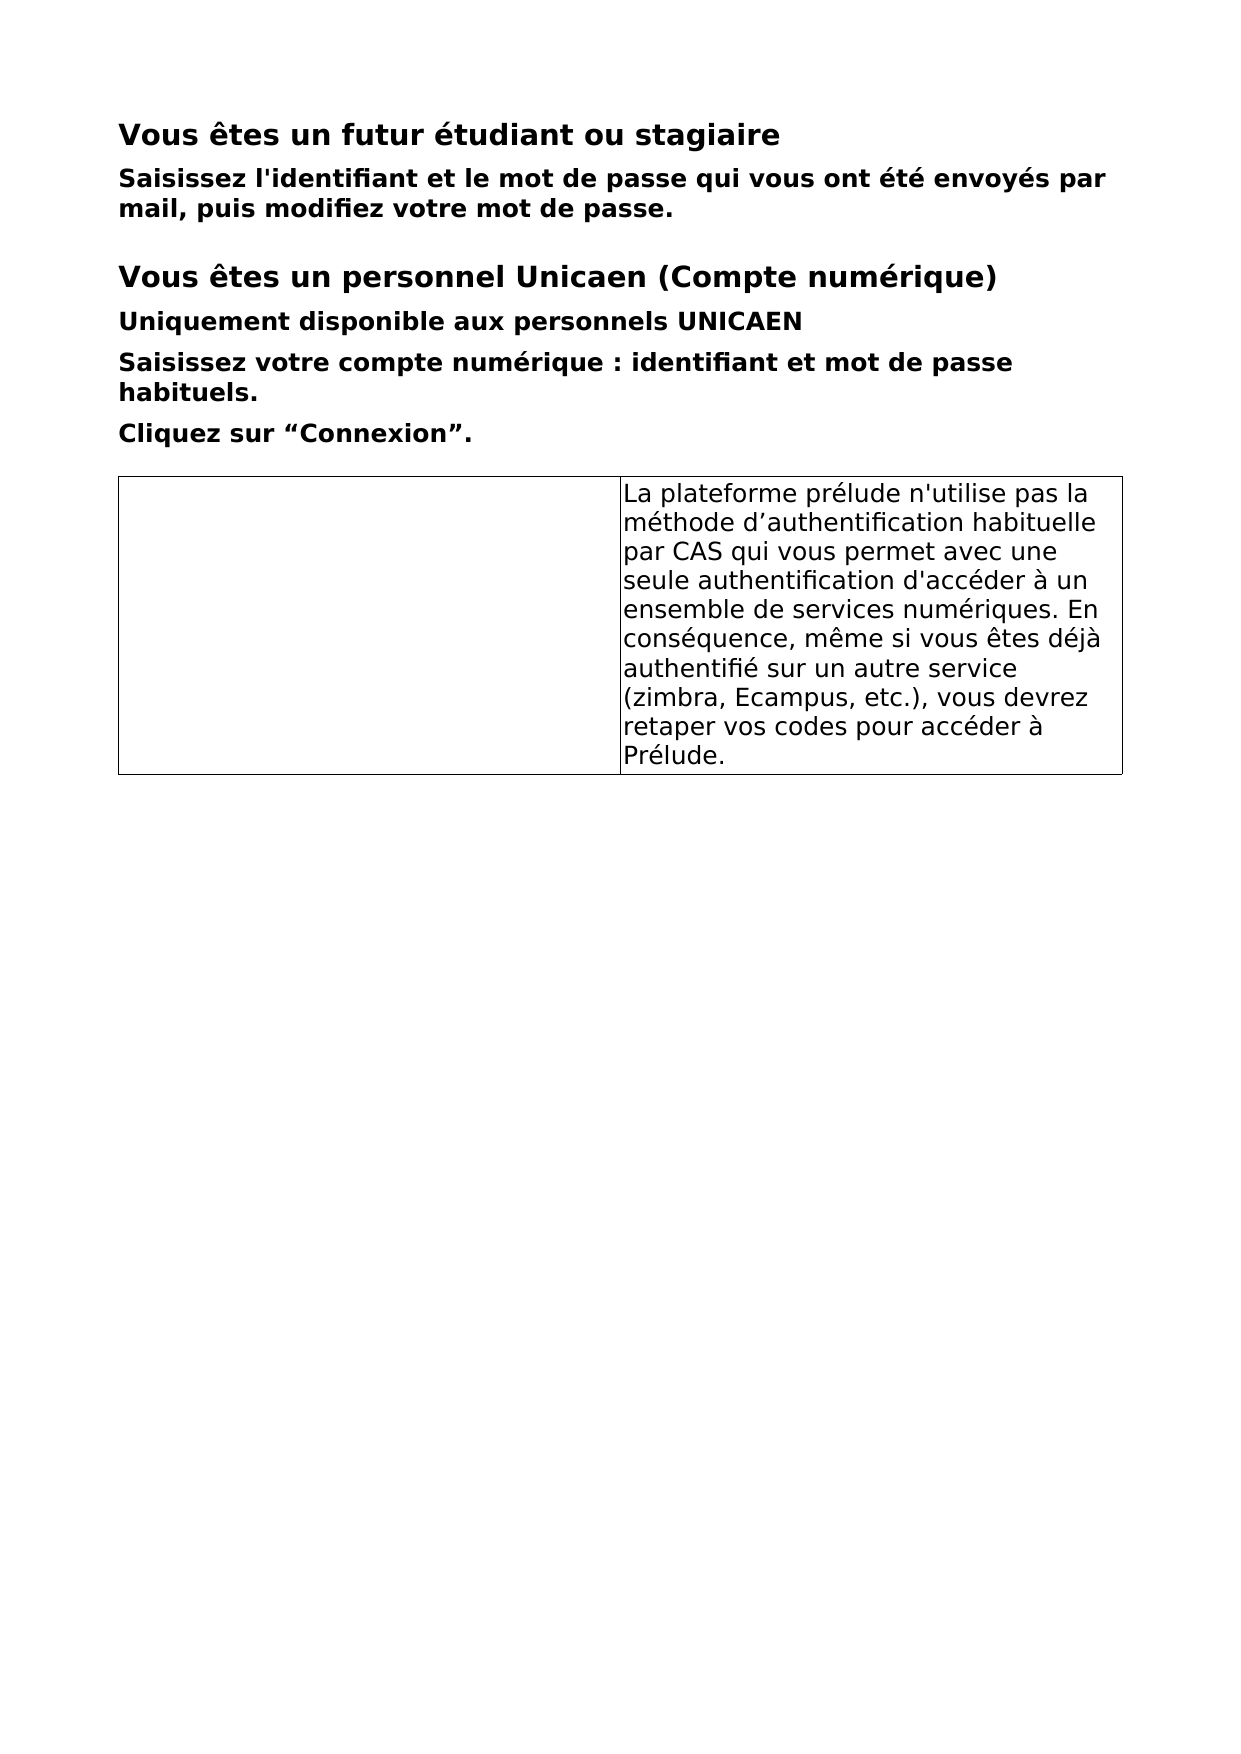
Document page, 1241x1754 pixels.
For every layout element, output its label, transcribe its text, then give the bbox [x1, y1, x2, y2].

subtitle Vous êtes un personnel Unicaen (Compte numérique) [118, 260, 1122, 294]
text Cliquez sur “Connexion”. [118, 419, 1122, 448]
table_header [119, 477, 620, 773]
text Uniquement disponible aux personnels UNICAEN [118, 307, 1122, 336]
text Saisissez votre compte numérique : identifiant et mot de passe habituels. [118, 348, 1122, 407]
subtitle Vous êtes un futur étudiant ou stagiaire [118, 118, 1122, 152]
table_header La plateforme prélude n'utilise pas la méthode d’authentification habituelle par CAS qui vous permet avec une seule authentification d'accéder à un ensemble de services numériques. En conséquence, même si vous êtes déjà authentifié sur un autre service (zimbra, Ecampus, etc.), vous devrez retaper vos codes pour accéder à Prélude. [621, 477, 1122, 773]
text Saisissez l'identifiant et le mot de passe qui vous ont été envoyés par mail, puis modifiez votre mot de passe. [118, 164, 1122, 223]
